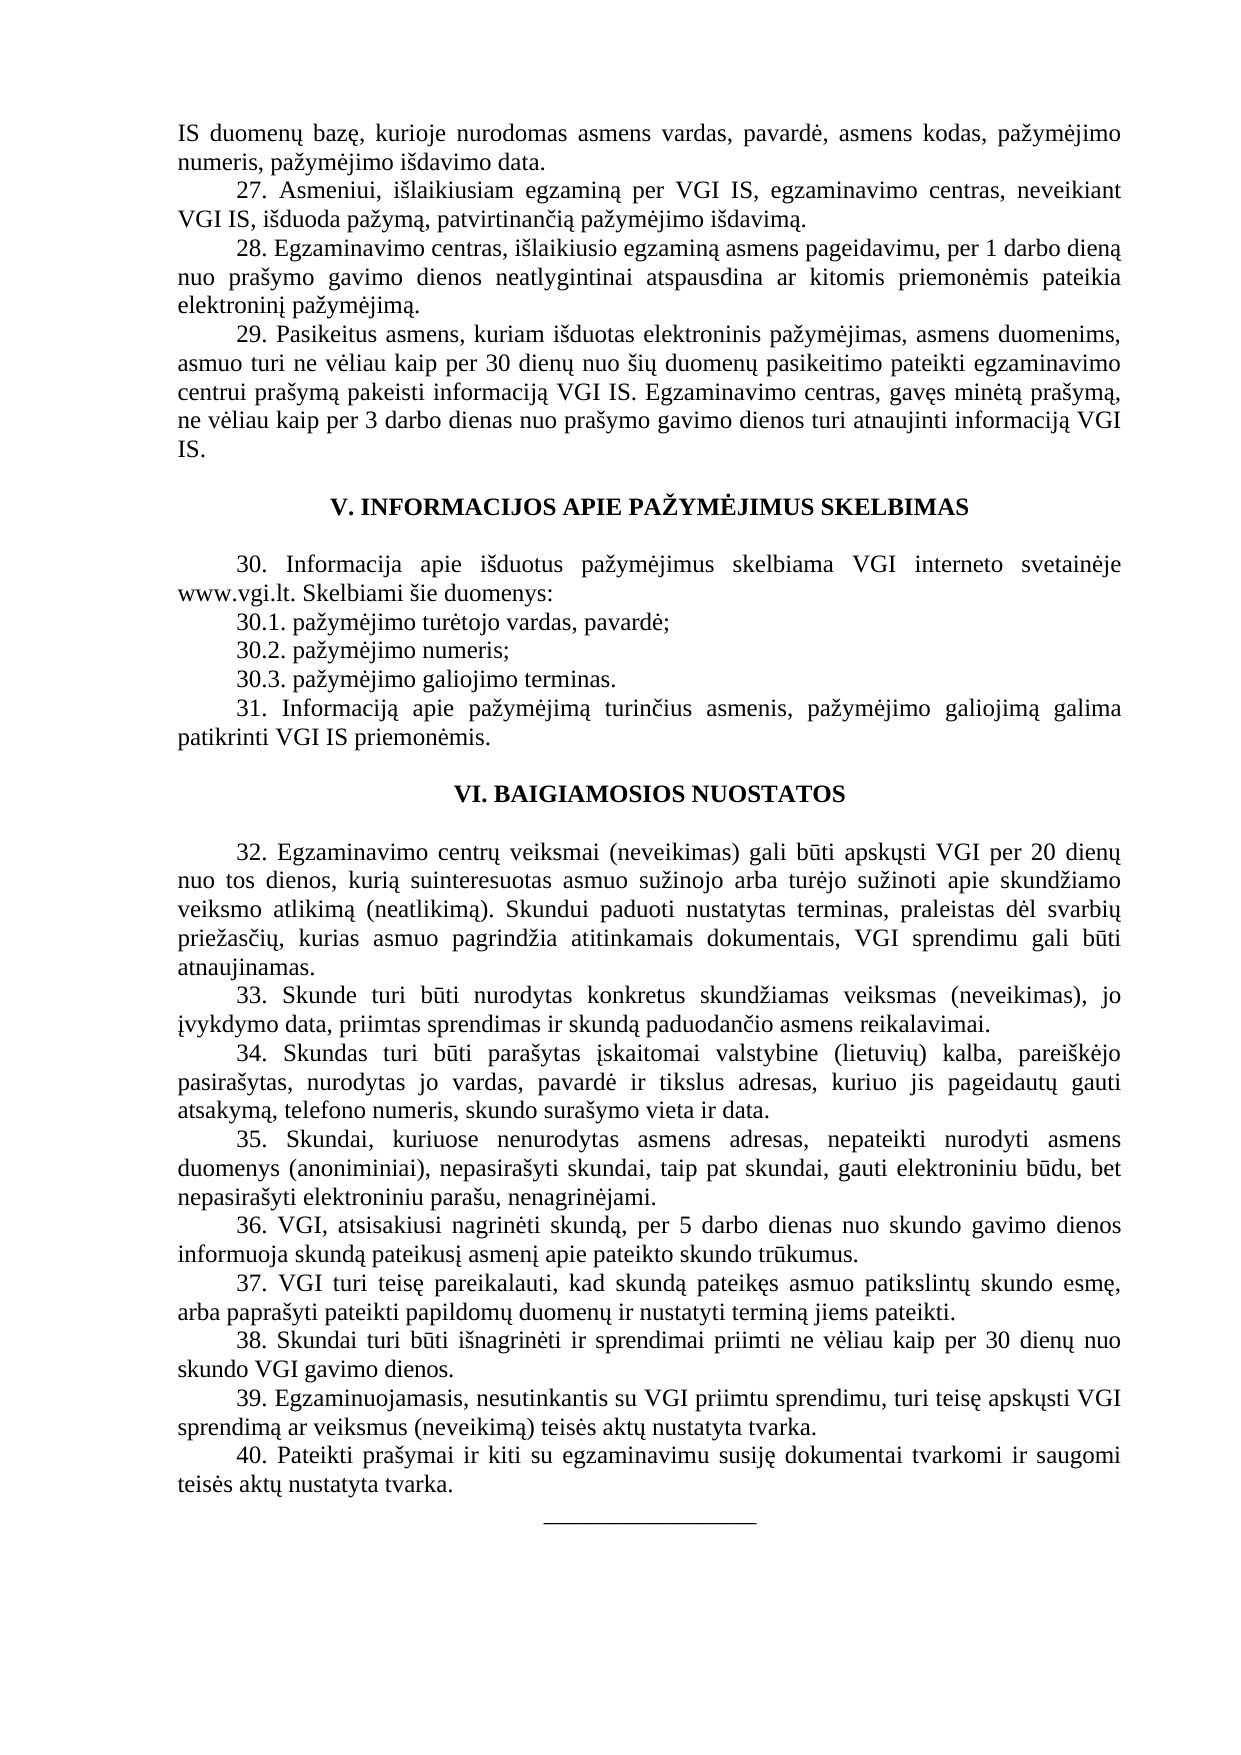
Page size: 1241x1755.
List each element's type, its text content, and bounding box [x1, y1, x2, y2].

text 30.3. pažymėjimo galiojimo terminas. [177, 664, 1122, 693]
text 30.1. pažymėjimo turėtojo vardas, pavardė; [177, 607, 1122, 636]
text _________________ [177, 1498, 1122, 1527]
text 40. Pateikti prašymai ir kiti su egzaminavimu susiję dokumentai tvarkomi ir saugomi teisės aktų nustatyta tvarka. [177, 1441, 1122, 1498]
text 31. Informaciją apie pažymėjimą turinčius asmenis, pažymėjimo galiojimą galima patikrinti VGI IS priemonėmis. [177, 693, 1122, 751]
text 35. Skundai, kuriuose nenurodytas asmens adresas, nepateikti nurodyti asmens duomenys (anoniminiai), nepasirašyti skundai, taip pat skundai, gauti elektroniniu būdu, bet nepasirašyti elektroniniu parašu, nenagrinėjami. [177, 1124, 1122, 1211]
text VI. Baigiamosios nuostatos [177, 779, 1122, 808]
text 34. Skundas turi būti parašytas įskaitomai valstybine (lietuvių) kalba, pareiškėjo pasirašytas, nurodytas jo vardas, pavardė ir tikslus adresas, kuriuo jis pageidautų gauti atsakymą, telefono numeris, skundo surašymo vieta ir data. [177, 1038, 1122, 1124]
text 29. Pasikeitus asmens, kuriam išduotas elektroninis pažymėjimas, asmens duomenims, asmuo turi ne vėliau kaip per 30 dienų nuo šių duomenų pasikeitimo pateikti egzaminavimo centrui prašymą pakeisti informaciją VGI IS. Egzaminavimo centras, gavęs minėtą prašymą, ne vėliau kaip per 3 darbo dienas nuo prašymo gavimo dienos turi atnaujinti informaciją VGI IS. [177, 319, 1122, 463]
text 37. VGI turi teisę pareikalauti, kad skundą pateikęs asmuo patikslintų skundo esmę, arba paprašyti pateikti papildomų duomenų ir nustatyti terminą jiems pateikti. [177, 1268, 1122, 1326]
text 32. Egzaminavimo centrų veiksmai (neveikimas) gali būti apskųsti VGI per 20 dienų nuo tos dienos, kurią suinteresuotas asmuo sužinojo arba turėjo sužinoti apie skundžiamo veiksmo atlikimą (neatlikimą). Skundui paduoti nustatytas terminas, praleistas dėl svarbių priežasčių, kurias asmuo pagrindžia atitinkamais dokumentais, VGI sprendimu gali būti atnaujinamas. [177, 837, 1122, 981]
text 33. Skunde turi būti nurodytas konkretus skundžiamas veiksmas (neveikimas), jo įvykdymo data, priimtas sprendimas ir skundą paduodančio asmens reikalavimai. [177, 981, 1122, 1038]
text 38. Skundai turi būti išnagrinėti ir sprendimai priimti ne vėliau kaip per 30 dienų nuo skundo VGI gavimo dienos. [177, 1326, 1122, 1383]
text 28. Egzaminavimo centras, išlaikiusio egzaminą asmens pageidavimu, per 1 darbo dieną nuo prašymo gavimo dienos neatlygintinai atspausdina ar kitomis priemonėmis pateikia elektroninį pažymėjimą. [177, 233, 1122, 319]
text 39. Egzaminuojamasis, nesutinkantis su VGI priimtu sprendimu, turi teisę apskųsti VGI sprendimą ar veiksmus (neveikimą) teisės aktų nustatyta tvarka. [177, 1383, 1122, 1441]
text 36. VGI, atsisakiusi nagrinėti skundą, per 5 darbo dienas nuo skundo gavimo dienos informuoja skundą pateikusį asmenį apie pateikto skundo trūkumus. [177, 1211, 1122, 1268]
text V. INFORMACIJOS APIE PAŽYMĖJIMUS SKELBIMAS [177, 492, 1122, 521]
text IS duomenų bazę, kurioje nurodomas asmens vardas, pavardė, asmens kodas, pažymėjimo numeris, pažymėjimo išdavimo data. [177, 118, 1122, 176]
text 30. Informacija apie išduotus pažymėjimus skelbiama VGI interneto svetainėje www.vgi.lt. Skelbiami šie duomenys: [177, 549, 1122, 607]
text 27. Asmeniui, išlaikiusiam egzaminą per VGI IS, egzaminavimo centras, neveikiant VGI IS, išduoda pažymą, patvirtinančią pažymėjimo išdavimą. [177, 176, 1122, 233]
text 30.2. pažymėjimo numeris; [177, 636, 1122, 664]
